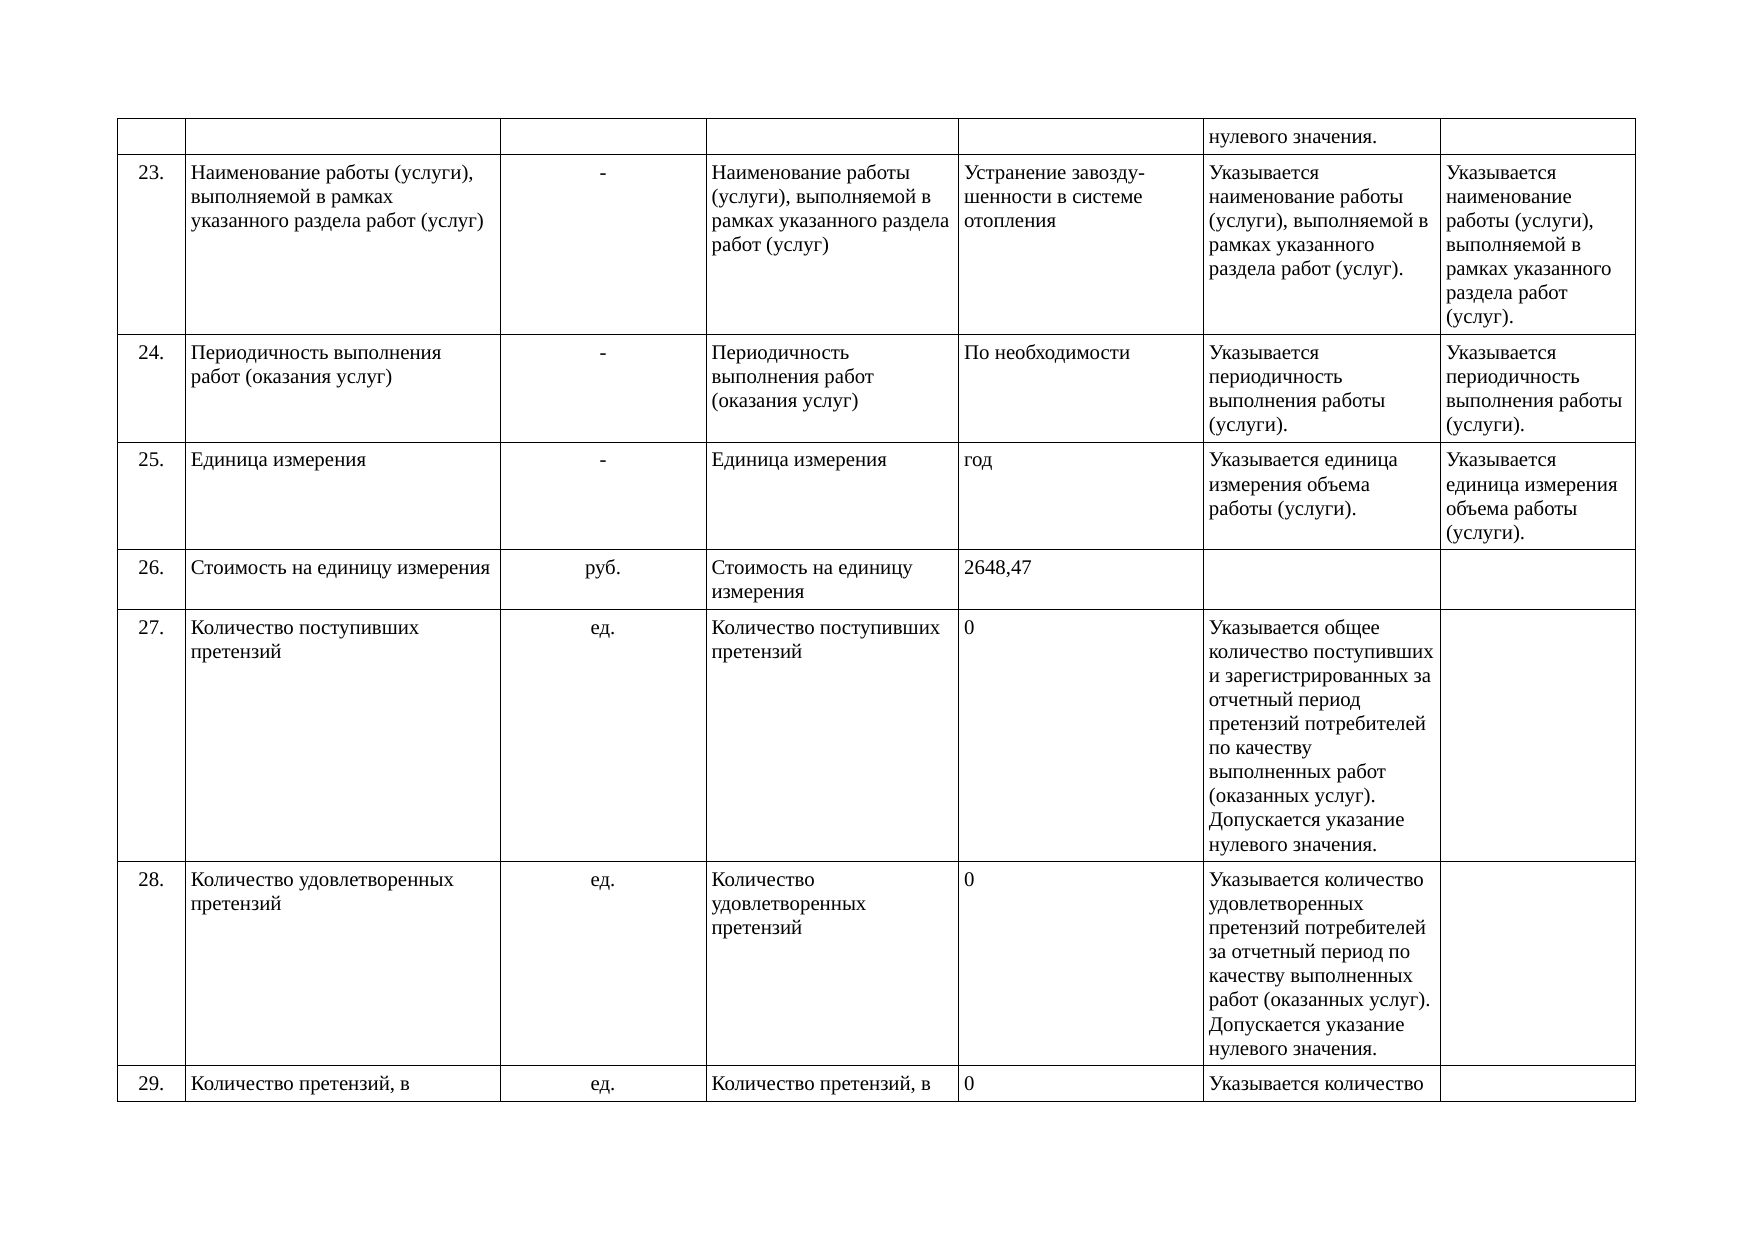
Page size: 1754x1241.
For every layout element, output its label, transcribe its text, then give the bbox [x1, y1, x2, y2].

table_cell Количество поступивших претензий [186, 610, 500, 861]
table_cell [1441, 1066, 1635, 1101]
table_cell Периодичность выполнения работ (оказания услуг) [707, 335, 958, 442]
table_cell 26. [118, 550, 185, 609]
table_cell 2648,47 [959, 550, 1203, 609]
table_cell Единица измерения [707, 443, 958, 549]
table_cell [959, 119, 1203, 154]
table_cell [1441, 610, 1635, 861]
table_cell 0 [959, 1066, 1203, 1101]
table_cell год [959, 443, 1203, 549]
table_cell - [501, 443, 706, 549]
table_cell Указывается единица измерения объема работы (услуги). [1204, 443, 1440, 549]
table_cell [1441, 862, 1635, 1065]
table_cell Количество претензий, в [186, 1066, 500, 1101]
table_cell Количество удовлетворенных претензий [707, 862, 958, 1065]
table_cell Количество поступивших претензий [707, 610, 958, 861]
table_cell Стоимость на единицу измерения [186, 550, 500, 609]
table_cell ед. [501, 610, 706, 861]
table_cell - [501, 155, 706, 334]
table_cell Наименование работы (услуги), выполняемой в рамках указанного раздела работ (услуг) [186, 155, 500, 334]
table_cell - [501, 335, 706, 442]
table_cell 29. [118, 1066, 185, 1101]
table_cell Указывается общее количество поступивших и зарегистрированных за отчетный период претензий потребителей по качеству выполненных работ (оказанных услуг). Допускается указание нулевого значения. [1204, 610, 1440, 861]
table_cell нулевого значения. [1204, 119, 1440, 154]
table_cell [1204, 550, 1440, 609]
table_cell ед. [501, 862, 706, 1065]
table_cell 24. [118, 335, 185, 442]
table_cell Стоимость на единицу измерения [707, 550, 958, 609]
table_cell 0 [959, 610, 1203, 861]
table_cell Периодичность выполнения работ (оказания услуг) [186, 335, 500, 442]
table_cell Устранение завозду- шенности в системе отопления [959, 155, 1203, 334]
table_cell 28. [118, 862, 185, 1065]
table_cell Указывается количество удовлетворенных претензий потребителей за отчетный период по качеству выполненных работ (оказанных услуг). Допускается указание нулевого значения. [1204, 862, 1440, 1065]
table_cell Указывается наименование работы (услуги), выполняемой в рамках указанного раздела работ (услуг). [1204, 155, 1440, 334]
table_cell [1441, 550, 1635, 609]
table_cell 27. [118, 610, 185, 861]
table_cell ед. [501, 1066, 706, 1101]
table_cell [186, 119, 500, 154]
table_cell Указывается единица измерения объема работы (услуги). [1441, 443, 1635, 549]
table_cell [1441, 119, 1635, 154]
table_cell Количество удовлетворенных претензий [186, 862, 500, 1065]
table_cell Наименование работы (услуги), выполняемой в рамках указанного раздела работ (услуг) [707, 155, 958, 334]
table_cell [707, 119, 958, 154]
table_cell 23. [118, 155, 185, 334]
table_cell Указывается периодичность выполнения работы (услуги). [1204, 335, 1440, 442]
table_cell [118, 119, 185, 154]
table_cell По необходимости [959, 335, 1203, 442]
table_cell Указывается периодичность выполнения работы (услуги). [1441, 335, 1635, 442]
table_cell [501, 119, 706, 154]
table_cell Количество претензий, в [707, 1066, 958, 1101]
table_cell Указывается наименование работы (услуги), выполняемой в рамках указанного раздела работ (услуг). [1441, 155, 1635, 334]
table_cell Указывается количество [1204, 1066, 1440, 1101]
table_cell руб. [501, 550, 706, 609]
table_cell 25. [118, 443, 185, 549]
table_cell 0 [959, 862, 1203, 1065]
table_cell Единица измерения [186, 443, 500, 549]
